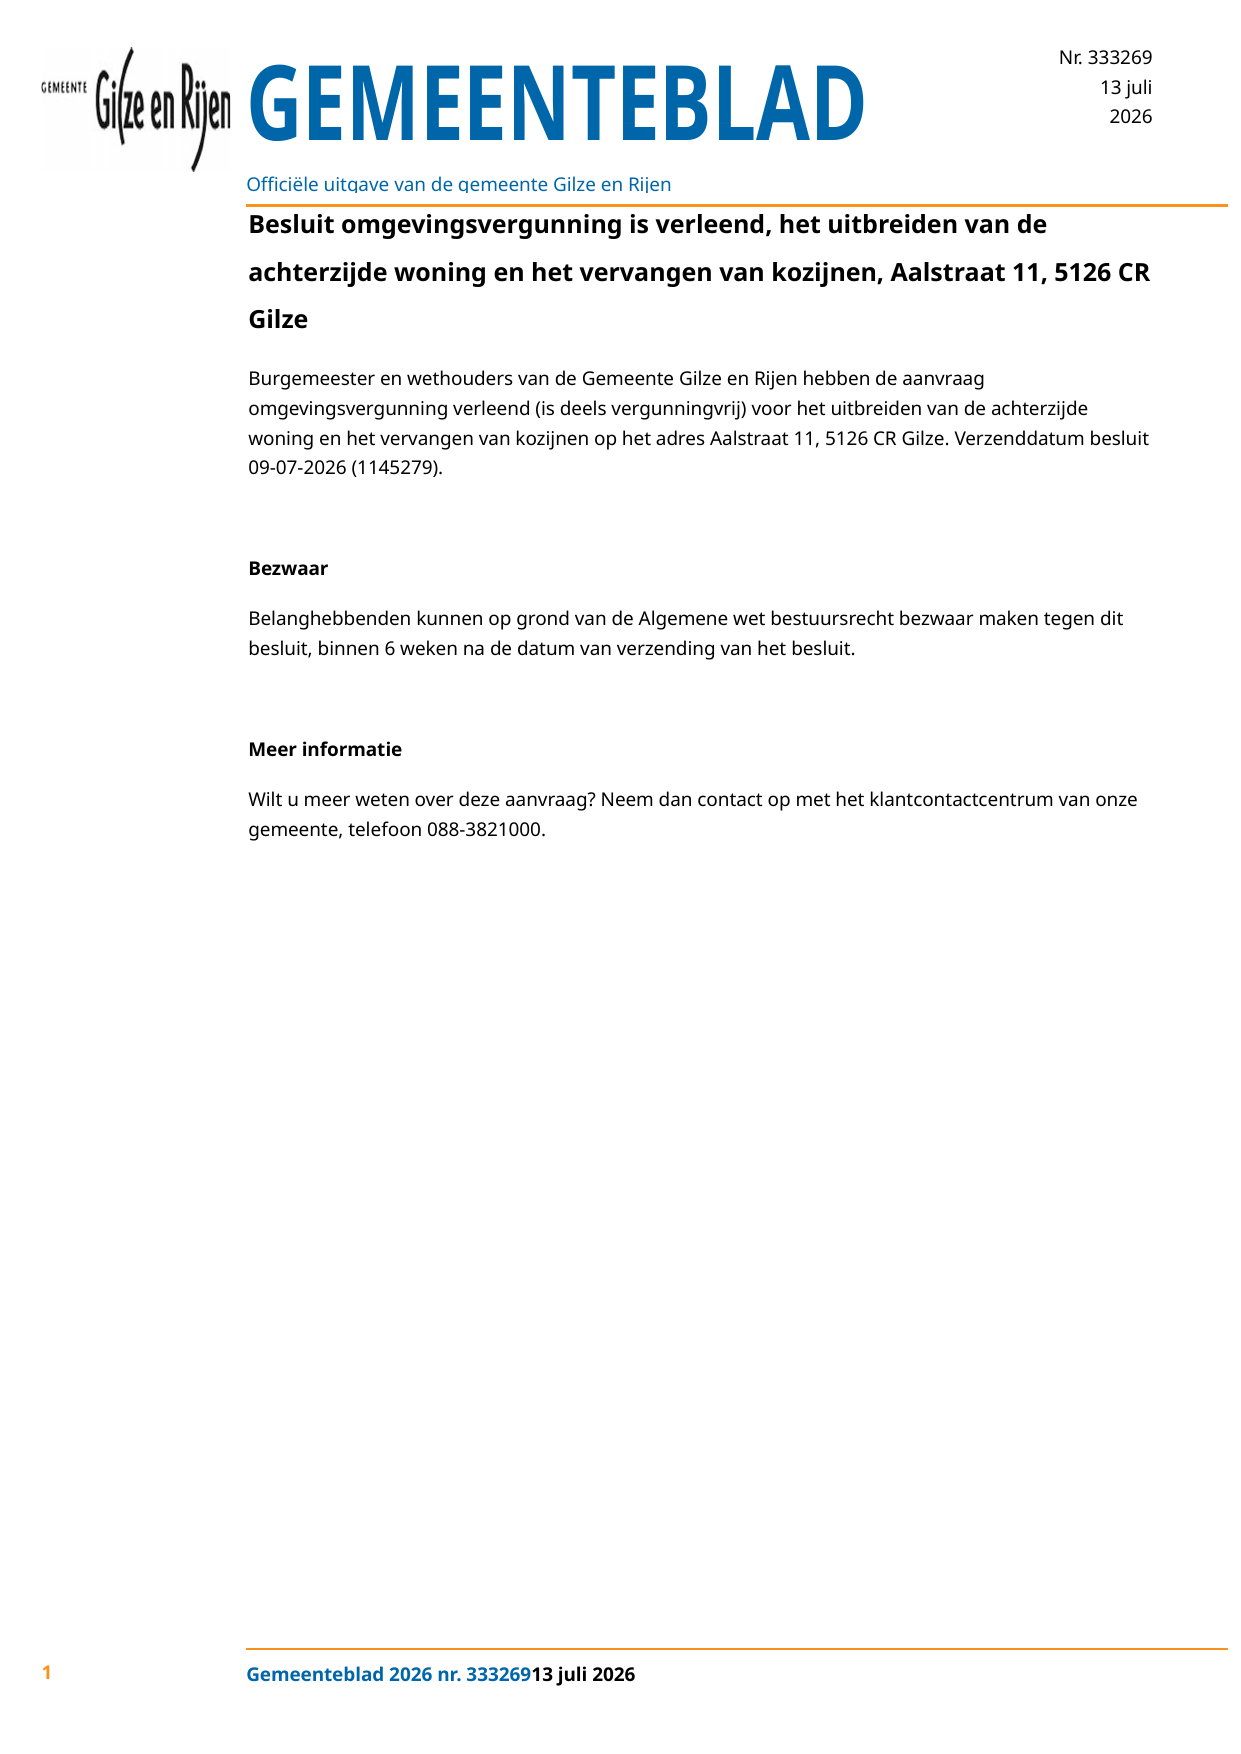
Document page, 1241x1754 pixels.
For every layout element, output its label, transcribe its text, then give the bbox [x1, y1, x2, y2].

text Burgemeester en wethouders van de Gemeente Gilze en Rijen hebben de aanvraag omgevingsvergunning verleend (is deels vergunningvrij) voor het uitbreiden van de achterzijde woning en het vervangen van kozijnen op het adres Aalstraat 11, 5126 CR Gilze. Verzenddatum besluit 09-07-2026 (1145279). [248, 366, 1152, 480]
text Meer informatie [248, 736, 1152, 762]
text Bezwaar [248, 555, 1152, 581]
text Wilt u meer weten over deze aanvraag? Neem dan contact op met het klantcontactcentrum van onze gemeente, telefoon 088-3821000. [248, 786, 1152, 842]
picture [41, 47, 231, 172]
text Besluit omgevingsvergunning is verleend, het uitbreiden van de achterzijde woning en het vervangen van kozijnen, Aalstraat 11, 5126 CR Gilze [248, 207, 1152, 336]
text Belanghebbenden kunnen op grond van de Algemene wet bestuursrecht bezwaar maken tegen dit besluit, binnen 6 weken na de datum van verzending van het besluit. [248, 606, 1152, 661]
